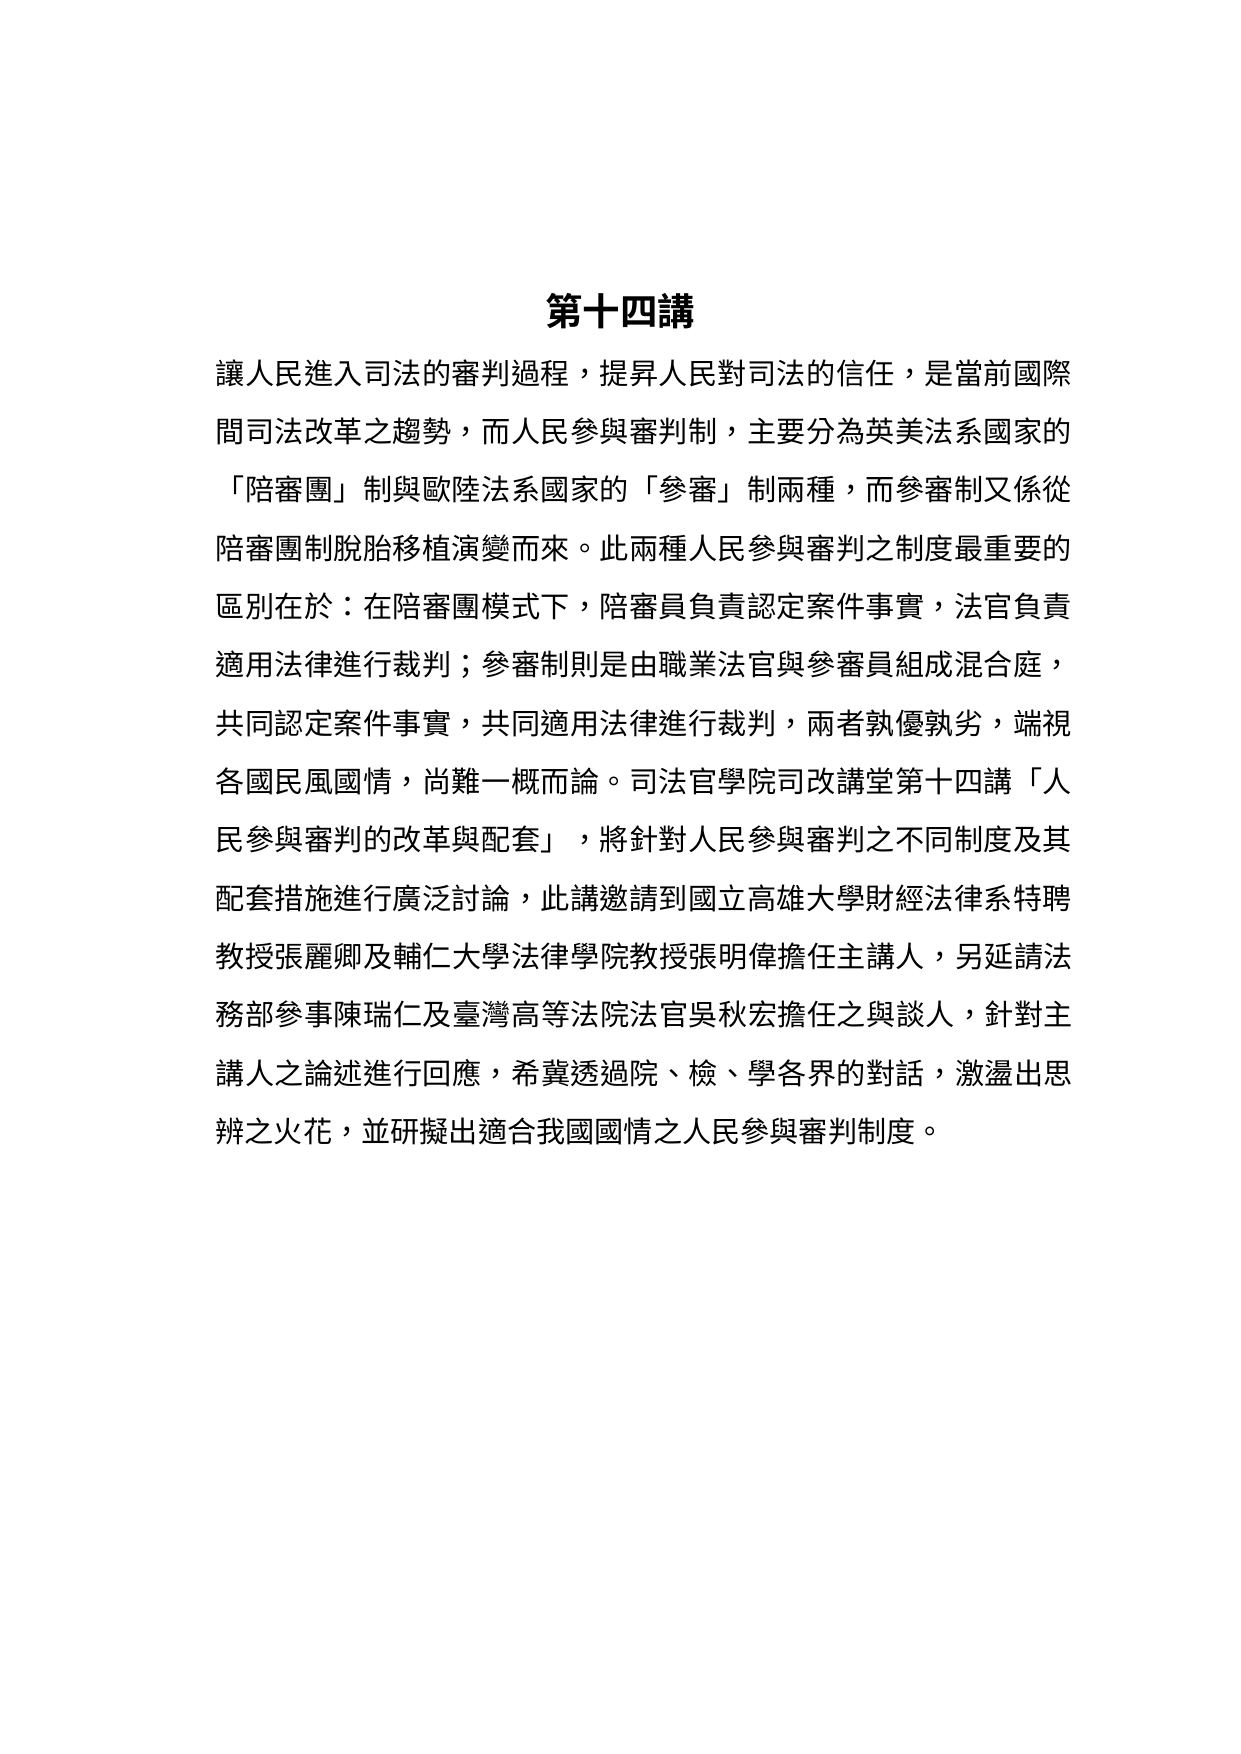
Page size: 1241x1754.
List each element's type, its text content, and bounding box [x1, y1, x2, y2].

text 第十四講 [165, 279, 1075, 337]
text 讓人民進入司法的審判過程，提昇人民對司法的信任，是當前國際間司法改革之趨勢，而人民參與審判制，主要分為英美法系國家的「陪審團」制與歐陸法系國家的「參審」制兩種，而參審制又係從陪審團制脫胎移植演變而來。此兩種人民參與審判之制度最重要的區別在於：在陪審團模式下，陪審員負責認定案件事實，法官負責適用法律進行裁判；參審制則是由職業法官與參審員組成混合庭，共同認定案件事實，共同適用法律進行裁判，兩者孰優孰劣，端視各國民風國情，尚難一概而論。司法官學院司改講堂第十四講「人民參與審判的改革與配套」，將針對人民參與審判之不同制度及其配套措施進行廣泛討論，此講邀請到國立高雄大學財經法律系特聘教授張麗卿及輔仁大學法律學院教授張明偉擔任主講人，另延請法務部參事陳瑞仁及臺灣高等法院法官吳秋宏擔任之與談人，針對主講人之論述進行回應，希冀透過院、檢、學各界的對話，激盪出思辨之火花，並研擬出適合我國國情之人民參與審判制度。 [215, 337, 1075, 1154]
